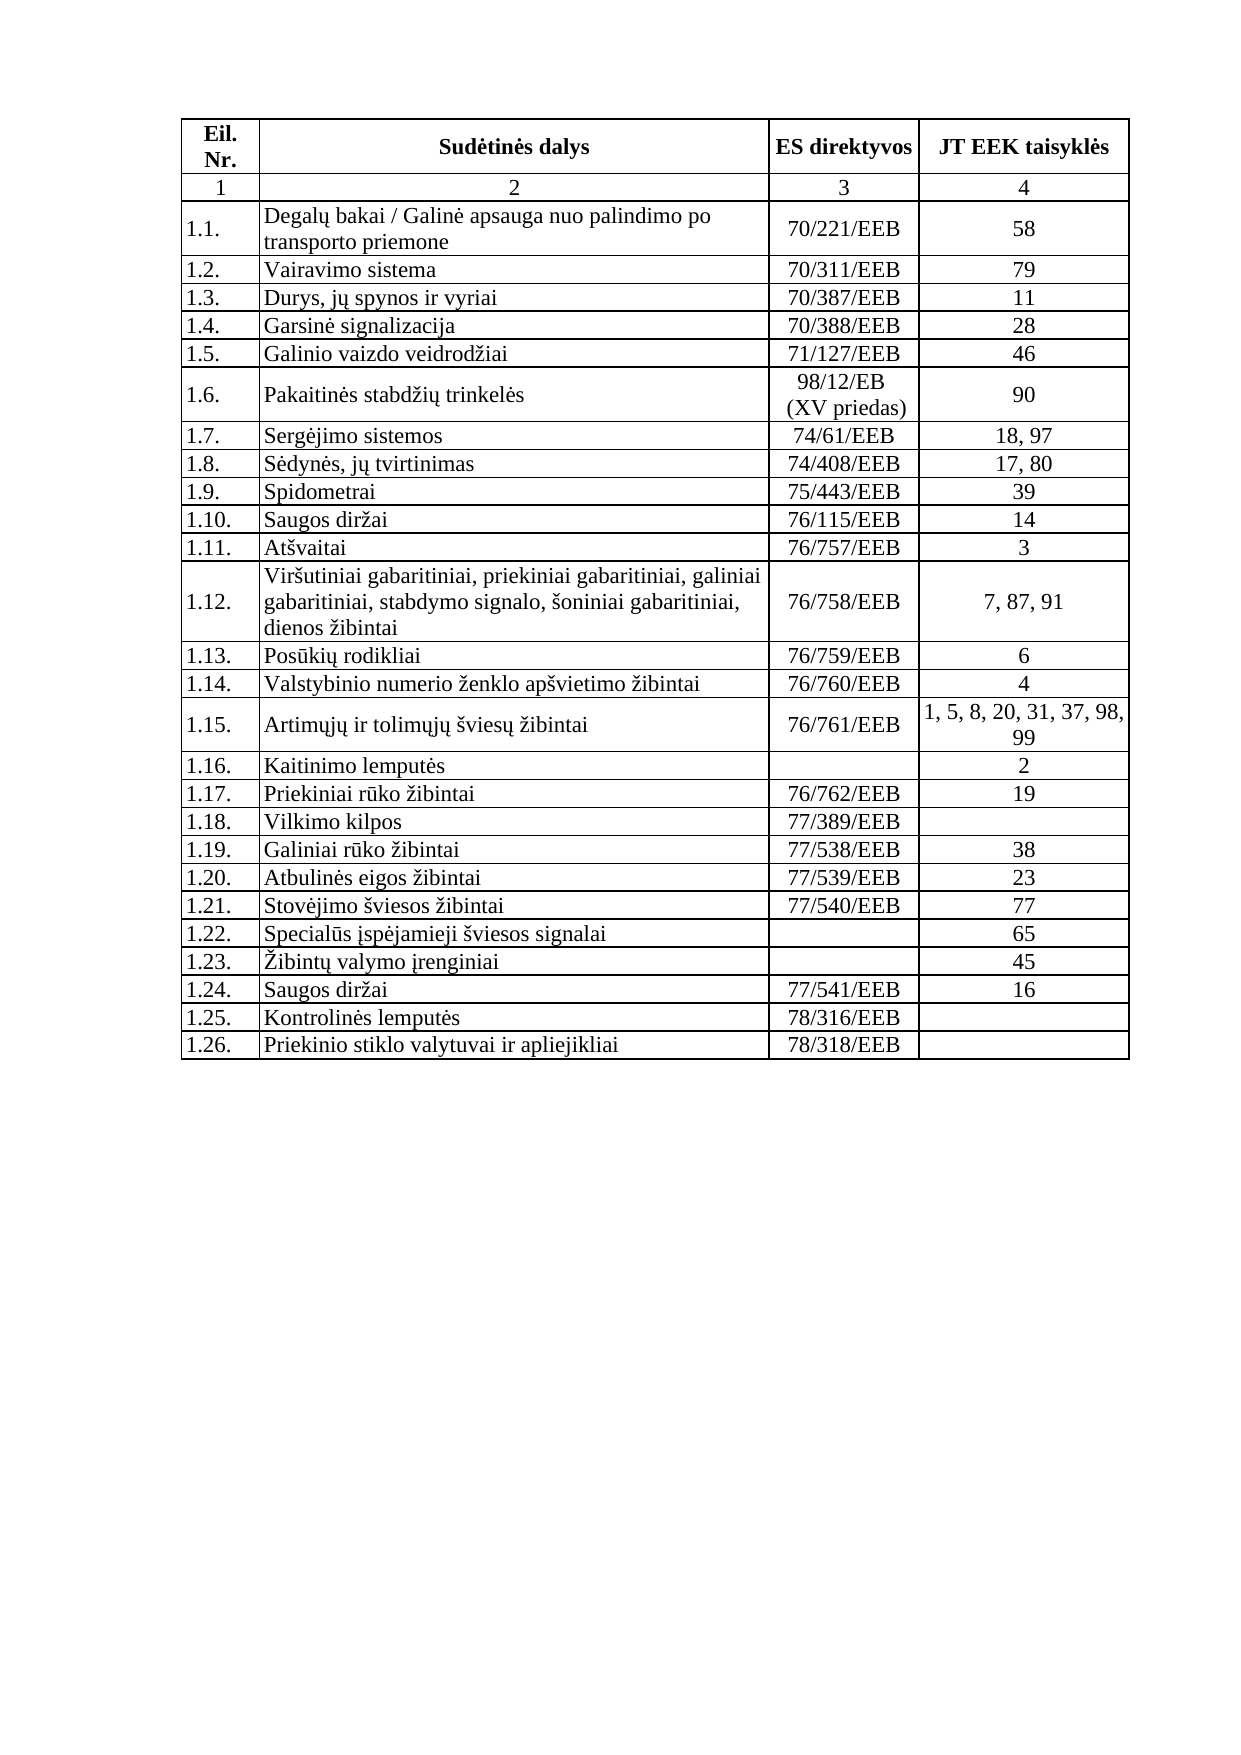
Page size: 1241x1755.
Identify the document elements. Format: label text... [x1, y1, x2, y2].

table_cell 77 [920, 892, 1128, 918]
table_cell 18, 97 [920, 422, 1128, 448]
table_cell Atbulinės eigos žibintai [260, 864, 768, 890]
table_cell Saugos diržai [260, 976, 768, 1002]
table_cell 70/387/EEB [770, 284, 918, 310]
table_cell 76/115/EEB [770, 506, 918, 532]
table_cell Specialūs įspėjamieji šviesos signalai [260, 920, 768, 946]
table_cell 98/12/EB (XV priedas) [770, 368, 918, 421]
table_cell 78/318/EEB [770, 1032, 918, 1058]
table_cell 2 [920, 752, 1128, 779]
table_cell 17, 80 [920, 450, 1128, 476]
table_cell 76/762/EEB [770, 780, 918, 807]
table_cell 1.9. [182, 478, 259, 504]
table_cell [920, 1032, 1128, 1058]
table_cell 1.17. [182, 780, 259, 807]
table_cell 7, 87, 91 [920, 562, 1128, 641]
table_cell [920, 1004, 1128, 1030]
table_cell 14 [920, 506, 1128, 532]
table_header Eil. Nr. [182, 120, 259, 172]
table_cell 74/61/EEB [770, 422, 918, 448]
table_cell Priekiniai rūko žibintai [260, 780, 768, 807]
table_cell 1.1. [182, 202, 259, 254]
table_cell Priekinio stiklo valytuvai ir apliejikliai [260, 1032, 768, 1058]
table_cell Atšvaitai [260, 534, 768, 560]
table_cell 76/761/EEB [770, 698, 918, 751]
table_cell 1.8. [182, 450, 259, 476]
table_cell 79 [920, 256, 1128, 282]
table_cell 1.18. [182, 808, 259, 834]
table_cell 1.6. [182, 368, 259, 421]
table_cell 1.23. [182, 948, 259, 974]
table_cell Sėdynės, jų tvirtinimas [260, 450, 768, 476]
table_cell 90 [920, 368, 1128, 421]
table_cell 4 [920, 174, 1128, 200]
table_cell 76/757/EEB [770, 534, 918, 560]
table_cell Stovėjimo šviesos žibintai [260, 892, 768, 918]
table_cell 19 [920, 780, 1128, 807]
table_cell 1.7. [182, 422, 259, 448]
table_cell 76/758/EEB [770, 562, 918, 641]
table_cell [770, 920, 918, 946]
table_cell 76/759/EEB [770, 642, 918, 669]
table_cell Posūkių rodikliai [260, 642, 768, 669]
table_cell 77/538/EEB [770, 836, 918, 862]
table_cell [920, 808, 1128, 834]
table_cell 1.5. [182, 340, 259, 366]
table_cell Sergėjimo sistemos [260, 422, 768, 448]
table_cell 1.13. [182, 642, 259, 669]
table_header JT EEK taisyklės [920, 120, 1128, 172]
table_cell 1.12. [182, 562, 259, 641]
table_cell 11 [920, 284, 1128, 310]
table_cell 70/221/EEB [770, 202, 918, 254]
table_cell 1.10. [182, 506, 259, 532]
table_cell 1.26. [182, 1032, 259, 1058]
table_cell 1.4. [182, 312, 259, 338]
table_cell Kaitinimo lemputės [260, 752, 768, 779]
table_cell Pakaitinės stabdžių trinkelės [260, 368, 768, 421]
table_cell [770, 752, 918, 779]
table_header Sudėtinės dalys [260, 120, 768, 172]
table_cell 78/316/EEB [770, 1004, 918, 1030]
table_cell Artimųjų ir tolimųjų šviesų žibintai [260, 698, 768, 751]
table_cell Galiniai rūko žibintai [260, 836, 768, 862]
table_cell 1.16. [182, 752, 259, 779]
table_cell 2 [260, 174, 768, 200]
table_cell Saugos diržai [260, 506, 768, 532]
table_cell Kontrolinės lemputės [260, 1004, 768, 1030]
table_cell 1.20. [182, 864, 259, 890]
table_cell 46 [920, 340, 1128, 366]
table_cell Viršutiniai gabaritiniai, priekiniai gabaritiniai, galiniai gabaritiniai, stabdymo signalo, šoniniai gabaritiniai, dienos žibintai [260, 562, 768, 641]
table_cell 1.19. [182, 836, 259, 862]
table_cell Garsinė signalizacija [260, 312, 768, 338]
table_cell 75/443/EEB [770, 478, 918, 504]
table_cell 1, 5, 8, 20, 31, 37, 98, 99 [920, 698, 1128, 751]
table_cell 1.21. [182, 892, 259, 918]
table_header ES direktyvos [770, 120, 918, 172]
table_cell 1 [182, 174, 259, 200]
table_cell 1.24. [182, 976, 259, 1002]
table_cell 70/388/EEB [770, 312, 918, 338]
table_cell 1.2. [182, 256, 259, 282]
table_cell Degalų bakai / Galinė apsauga nuo palindimo po transporto priemone [260, 202, 768, 254]
table_cell 28 [920, 312, 1128, 338]
table_cell Durys, jų spynos ir vyriai [260, 284, 768, 310]
table_cell 3 [770, 174, 918, 200]
table_cell 77/541/EEB [770, 976, 918, 1002]
table_cell 3 [920, 534, 1128, 560]
table_cell 58 [920, 202, 1128, 254]
table_cell 1.14. [182, 670, 259, 697]
table_cell Vilkimo kilpos [260, 808, 768, 834]
table_cell 77/539/EEB [770, 864, 918, 890]
table_cell 71/127/EEB [770, 340, 918, 366]
table_cell 38 [920, 836, 1128, 862]
table_cell 1.11. [182, 534, 259, 560]
table_cell 77/389/EEB [770, 808, 918, 834]
table_cell 74/408/EEB [770, 450, 918, 476]
table_cell 76/760/EEB [770, 670, 918, 697]
table_cell 77/540/EEB [770, 892, 918, 918]
table_cell Spidometrai [260, 478, 768, 504]
table_cell 1.22. [182, 920, 259, 946]
table_cell Valstybinio numerio ženklo apšvietimo žibintai [260, 670, 768, 697]
table_cell 39 [920, 478, 1128, 504]
table_cell 1.3. [182, 284, 259, 310]
table_cell 65 [920, 920, 1128, 946]
table_cell Žibintų valymo įrenginiai [260, 948, 768, 974]
table_cell 4 [920, 670, 1128, 697]
table_cell 45 [920, 948, 1128, 974]
table_cell 70/311/EEB [770, 256, 918, 282]
table_cell Vairavimo sistema [260, 256, 768, 282]
table_cell 16 [920, 976, 1128, 1002]
table_cell Galinio vaizdo veidrodžiai [260, 340, 768, 366]
table_cell 23 [920, 864, 1128, 890]
table_cell 1.15. [182, 698, 259, 751]
table_cell [770, 948, 918, 974]
table_cell 1.25. [182, 1004, 259, 1030]
table_cell 6 [920, 642, 1128, 669]
